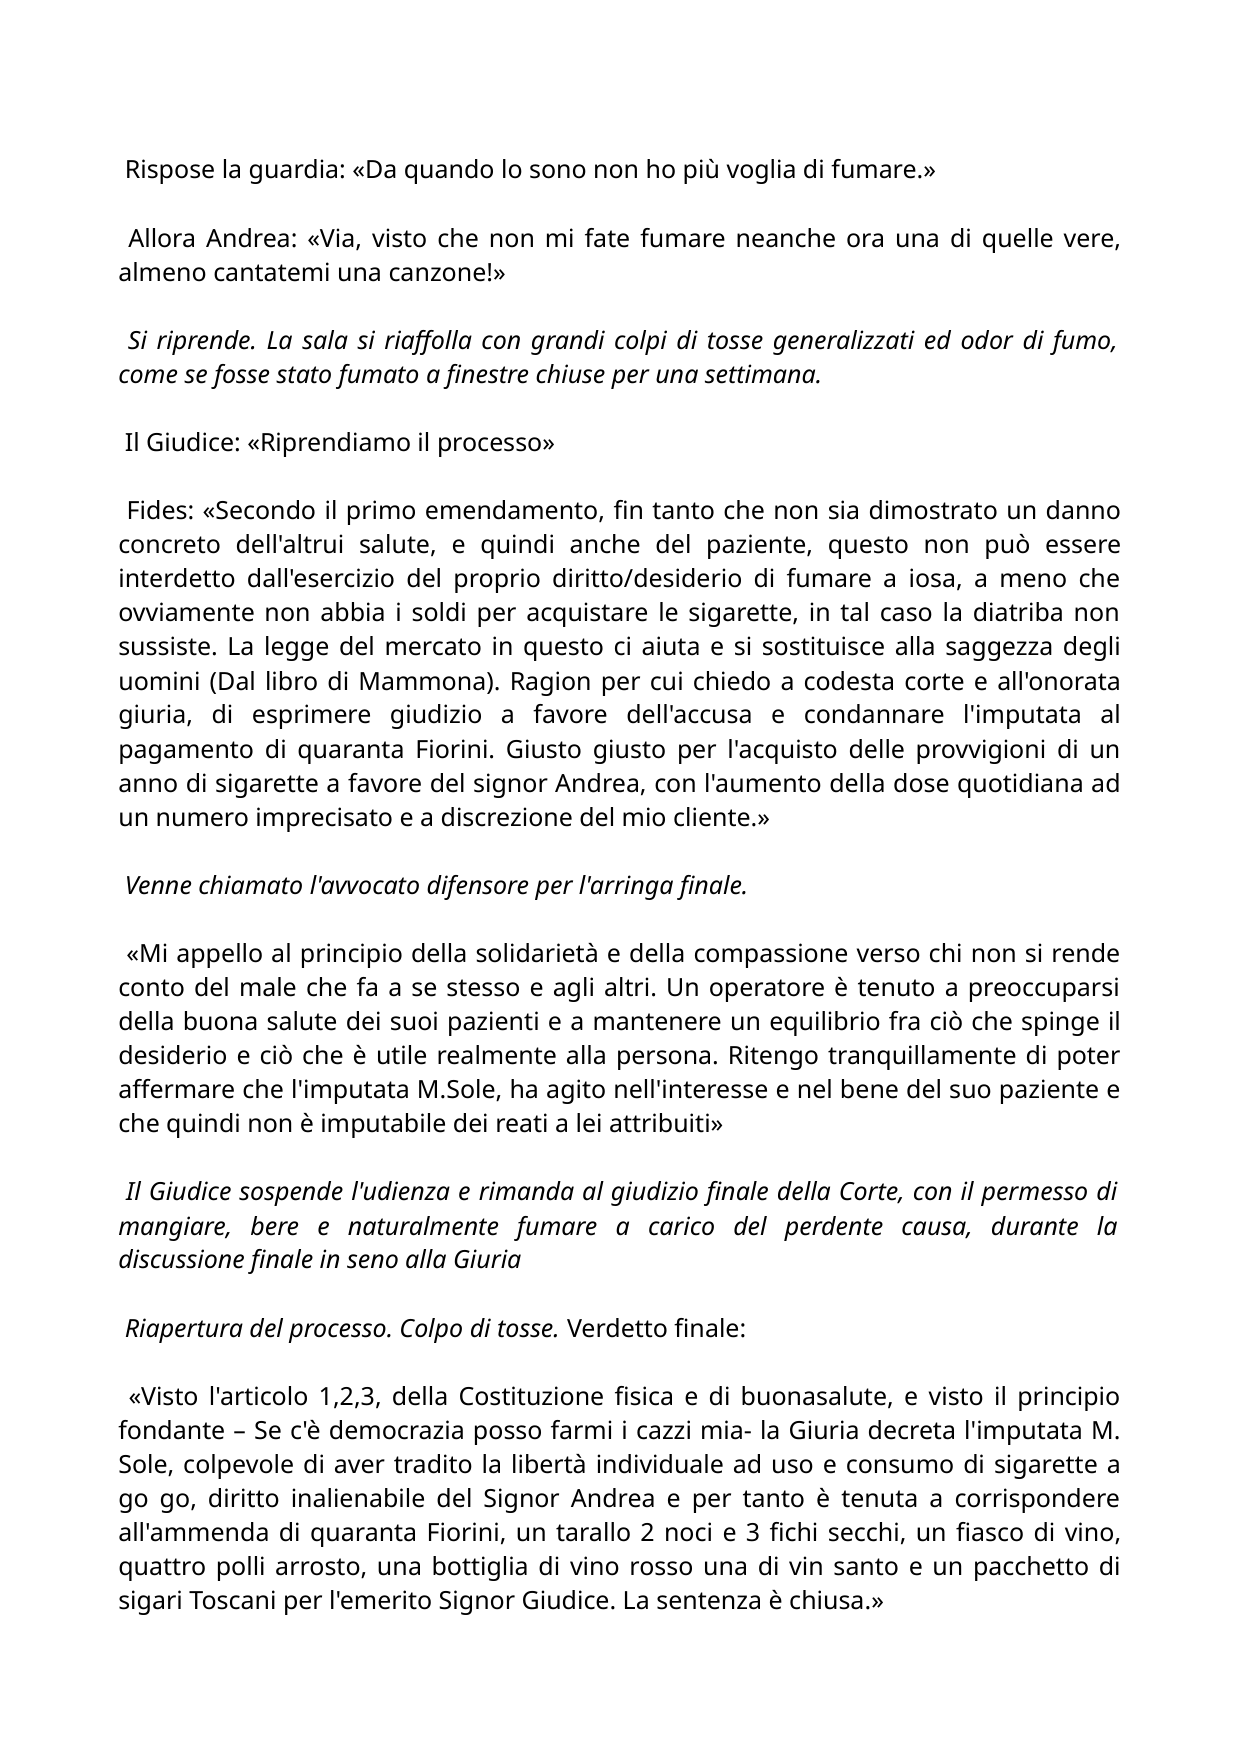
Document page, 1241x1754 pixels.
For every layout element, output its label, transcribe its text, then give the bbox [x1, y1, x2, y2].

text «Visto l'articolo 1,2,3, della Costituzione fisica e di buonasalute, e visto il principio fondante – Se c'è democrazia posso farmi i cazzi mia- la Giuria decreta l'imputata M. Sole, colpevole di aver tradito la libertà individuale ad uso e consumo di sigarette a go go, diritto inalienabile del Signor Andrea e per tanto è tenuta a corrispondere all'ammenda di quaranta Fiorini, un tarallo 2 noci e 3 fichi secchi, un fiasco di vino, quattro polli arrosto, una bottiglia di vino rosso una di vin santo e un pacchetto di sigari Toscani per l'emerito Signor Giudice. La sentenza è chiusa.» [118, 1378, 1122, 1617]
text Il Giudice sospende l'udienza e rimanda al giudizio finale della Corte, con il permesso di mangiare, bere e naturalmente fumare a carico del perdente causa, durante la discussione finale in seno alla Giuria [118, 1174, 1122, 1276]
text «Mi appello al principio della solidarietà e della compassione verso chi non si rende conto del male che fa a se stesso e agli altri. Un operatore è tenuto a preoccuparsi della buona salute dei suoi pazienti e a mantenere un equilibrio fra ciò che spinge il desiderio e ciò che è utile realmente alla persona. Ritengo tranquillamente di poter affermare che l'imputata M.Sole, ha agito nell'interesse e nel bene del suo paziente e che quindi non è imputabile dei reati a lei attribuiti» [118, 936, 1122, 1140]
text Allora Andrea: «Via, visto che non mi fate fumare neanche ora una di quelle vere, almeno cantatemi una canzone!» [118, 220, 1122, 288]
text Si riprende. La sala si riaffolla con grandi colpi di tosse generalizzati ed odor di fumo, come se fosse stato fumato a finestre chiuse per una settimana. [118, 322, 1122, 391]
text Riapertura del processo. Colpo di tosse. Verdetto finale: [118, 1310, 1122, 1344]
text Venne chiamato l'avvocato difensore per l'arringa finale. [118, 867, 1122, 902]
text Fides: «Secondo il primo emendamento, fin tanto che non sia dimostrato un danno concreto dell'altrui salute, e quindi anche del paziente, questo non può essere interdetto dall'esercizio del proprio diritto/desiderio di fumare a iosa, a meno che ovviamente non abbia i soldi per acquistare le sigarette, in tal caso la diatriba non sussiste. La legge del mercato in questo ci aiuta e si sostituisce alla saggezza degli uomini (Dal libro di Mammona). Ragion per cui chiedo a codesta corte e all'onorata giuria, di esprimere giudizio a favore dell'accusa e condannare l'imputata al pagamento di quaranta Fiorini. Giusto giusto per l'acquisto delle provvigioni di un anno di sigarette a favore del signor Andrea, con l'aumento della dose quotidiana ad un numero imprecisato e a discrezione del mio cliente.» [118, 493, 1122, 833]
text Il Giudice: «Riprendiamo il processo» [118, 425, 1122, 459]
text Rispose la guardia: «Da quando lo sono non ho più voglia di fumare.» [118, 152, 1122, 186]
